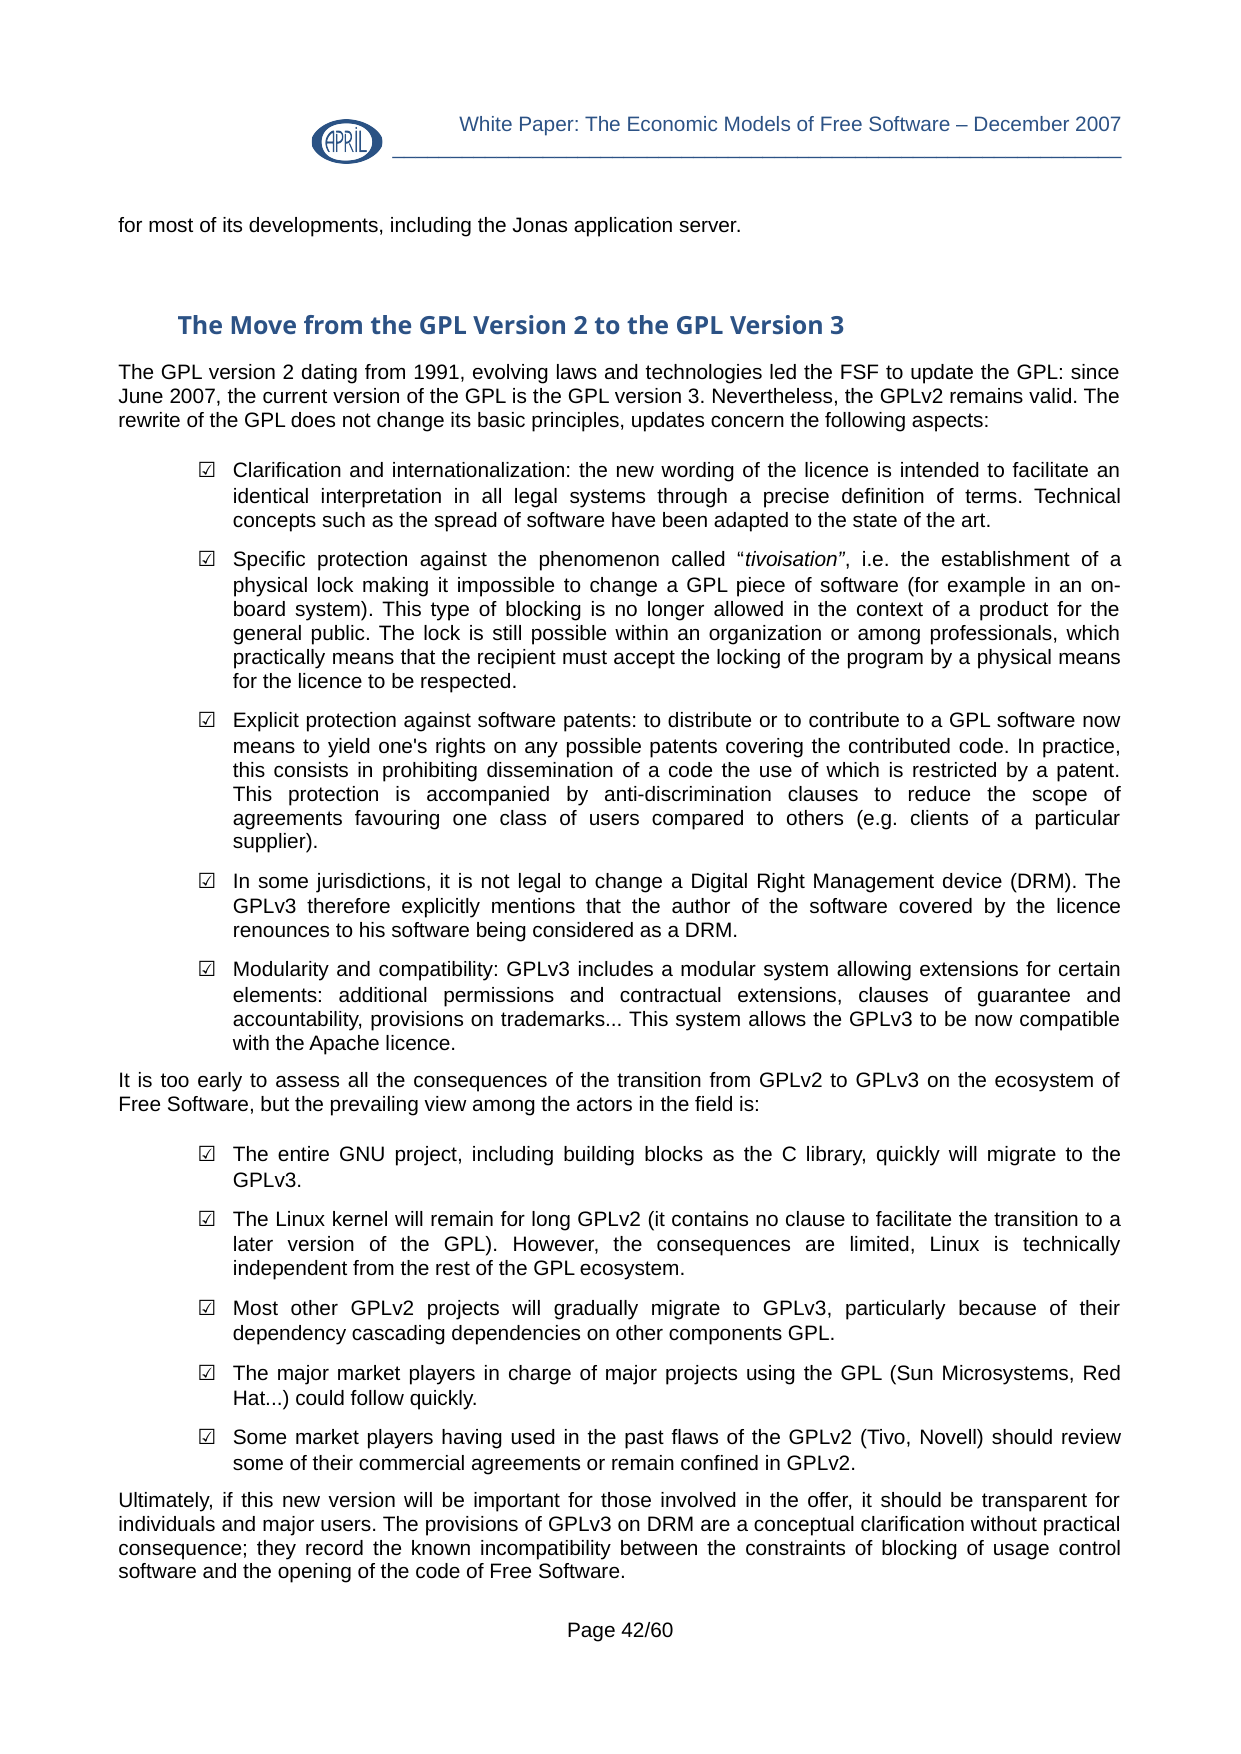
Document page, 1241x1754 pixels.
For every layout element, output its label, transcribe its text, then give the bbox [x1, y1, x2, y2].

list The entire GNU project, including building blocks as the C library, quickly will migrate to the GPLv3. [197, 1139, 1122, 1191]
list The major market players in charge of major projects using the GPL (Sun Microsystems, Red Hat...) could follow quickly. [197, 1358, 1122, 1410]
list Explicit protection against software patents: to distribute or to contribute to a GPL software now means to yield one's rights on any possible patents covering the contributed code. In practice, this consists in prohibiting dissemination of a code the use of which is restricted by a patent. This protection is accompanied by anti-discrimination clauses to reduce the scope of agreements favouring one class of users compared to others (e.g. clients of a particular supplier). [197, 705, 1122, 853]
text It is too early to assess all the consequences of the transition from GPLv2 to GPLv3 on the ecosystem of Free Software, but the prevailing view among the actors in the field is: [118, 1067, 1122, 1115]
picture [311, 119, 383, 164]
list Clarification and internationalization: the new wording of the licence is intended to facilitate an identical interpretation in all legal systems through a precise definition of terms. Technical concepts such as the spread of software have been adapted to the state of the art. [197, 455, 1122, 532]
subtitle The Move from the GPL Version 2 to the GPL Version 3 [159, 308, 1122, 342]
text for most of its developments, including the Jonas application server. [118, 213, 1122, 237]
list Some market players having used in the past flaws of the GPLv2 (Tivo, Novell) should review some of their commercial agreements or remain confined in GPLv2. [197, 1422, 1122, 1475]
list In some jurisdictions, it is not legal to change a Digital Right Management device (DRM). The GPLv3 therefore explicitly mentions that the author of the software covered by the licence renounces to his software being considered as a DRM. [197, 866, 1122, 942]
text The GPL version 2 dating from 1991, evolving laws and technologies led the FSF to update the GPL: since June 2007, the current version of the GPL is the GPL version 3. Nevertheless, the GPLv2 remains valid. The rewrite of the GPL does not change its basic principles, updates concern the following aspects: [118, 359, 1122, 431]
list Modularity and compatibility: GPLv3 includes a modular system allowing extensions for certain elements: additional permissions and contractual extensions, clauses of guarantee and accountability, provisions on trademarks... This system allows the GPLv3 to be now compatible with the Apache licence. [197, 954, 1122, 1055]
list Specific protection against the phenomenon called “tivoisation”, i.e. the establishment of a physical lock making it impossible to change a GPL piece of software (for example in an on-board system). This type of blocking is no longer allowed in the context of a product for the general public. The lock is still possible within an organization or among professionals, which practically means that the recipient must accept the locking of the program by a physical means for the licence to be respected. [197, 544, 1122, 692]
text Ultimately, if this new version will be important for those involved in the offer, it should be transparent for individuals and major users. The provisions of GPLv3 on DRM are a conceptual clarification without practical consequence; they record the known incompatibility between the constraints of blocking of usage control software and the opening of the code of Free Software. [118, 1487, 1122, 1583]
list Most other GPLv2 projects will gradually migrate to GPLv3, particularly because of their dependency cascading dependencies on other components GPL. [197, 1293, 1122, 1345]
list The Linux kernel will remain for long GPLv2 (it contains no clause to facilitate the transition to a later version of the GPL). However, the consequences are limited, Linux is technically independent from the rest of the GPL ecosystem. [197, 1204, 1122, 1280]
